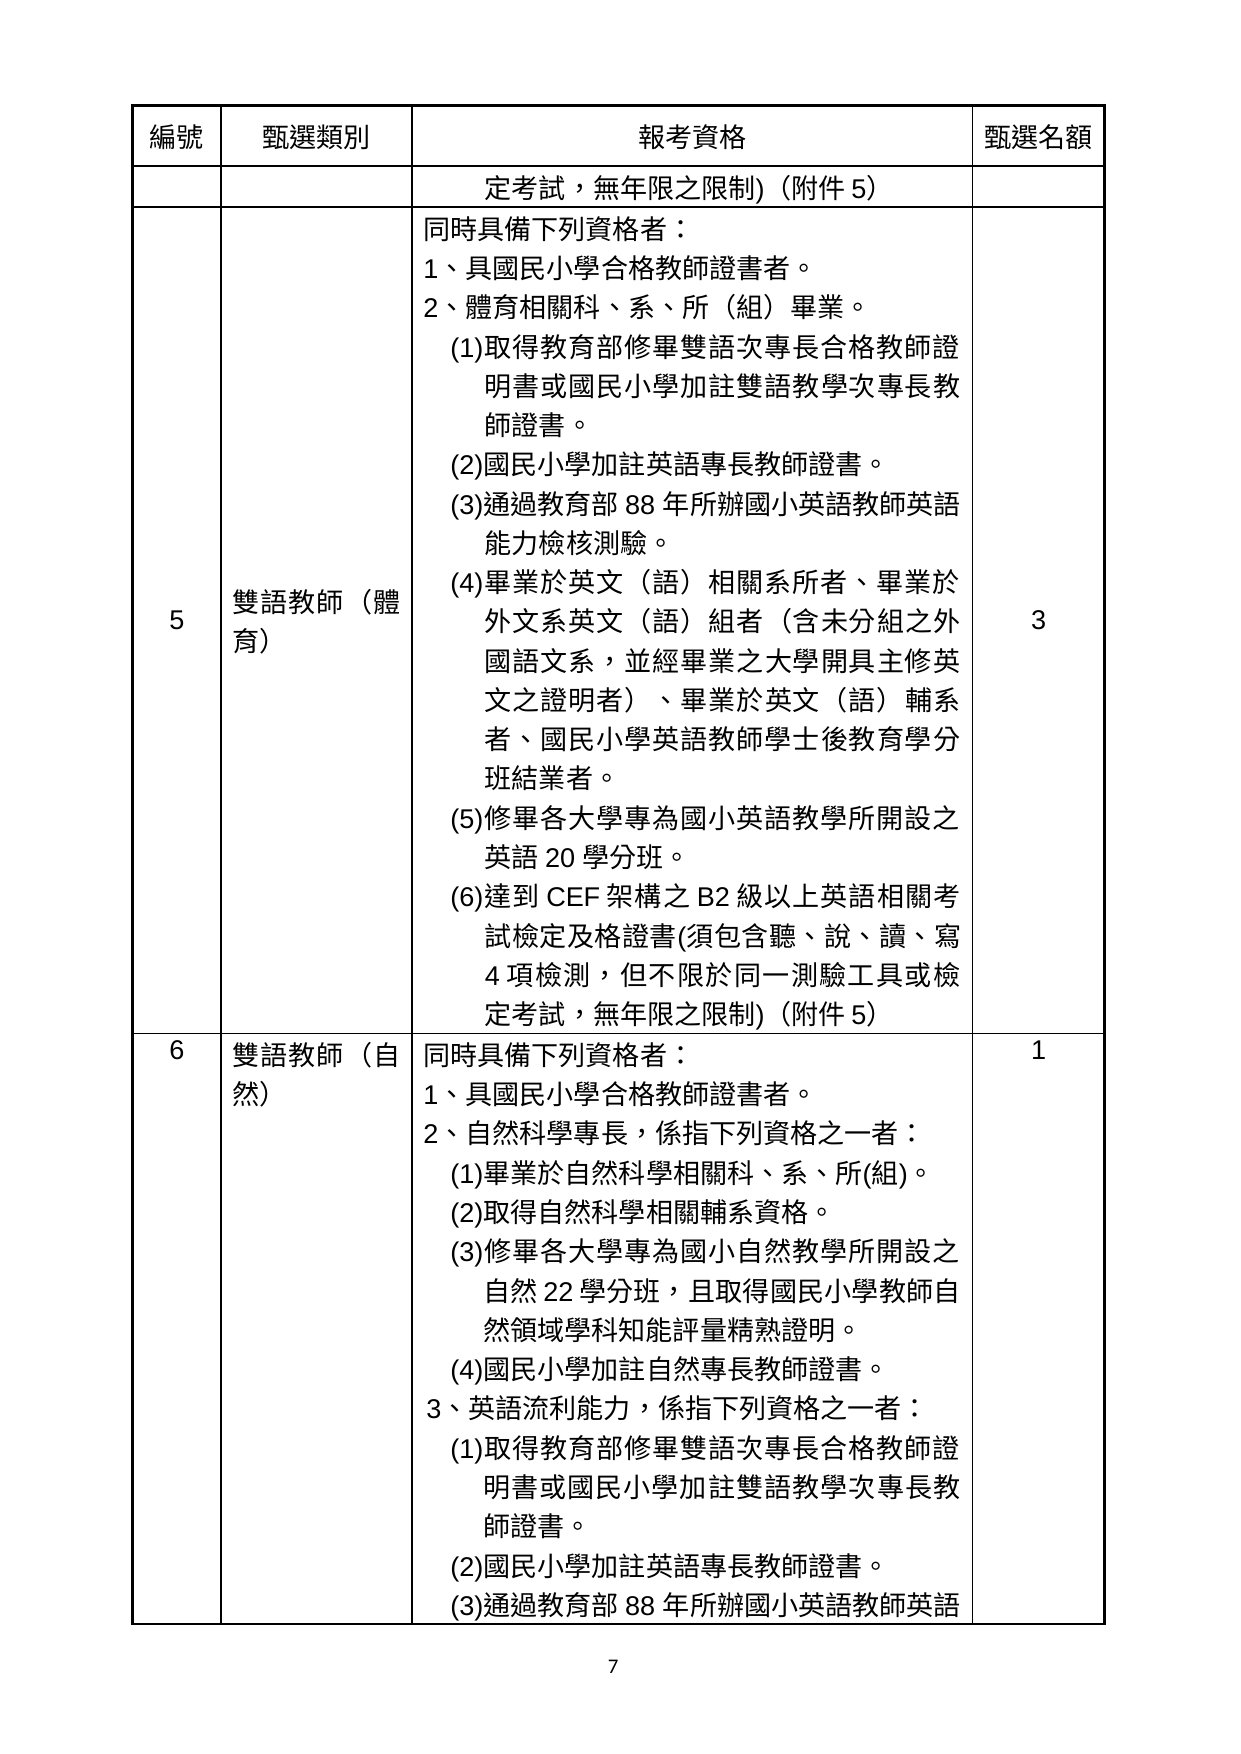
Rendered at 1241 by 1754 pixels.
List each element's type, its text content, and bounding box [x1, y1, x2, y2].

table_cell 同時具備下列資格者： 1、具國民小學合格教師證書者。 2、體育相關科、系、所（組）畢業。 (1)取得教育部修畢雙語次專長合格教師證明書或國民小學加註雙語教學次專長教師證書。 (2)國民小學加註英語專長教師證書。 (3)通過教育部 88 年所辦國小英語教師英語能力檢核測驗。 (4)畢業於英文（語）相關系所者、畢業於外文系英文（語）組者（含未分組之外國語文系，並經畢業之大學開具主修英文之證明者）、畢業於英文（語）輔系者、國民小學英語教師學士後教育學分班結業者。 (5)修畢各大學專為國小英語教學所開設之英語 20 學分班。 (6)達到CEF架構之B2級以上英語相關考試檢定及格證書(須包含聽、說、讀、寫4項檢測，但不限於同一測驗工具或檢定考試，無年限之限制)（附件5） [413, 208, 972, 1032]
table_cell 3 [973, 208, 1103, 1032]
table_cell 同時具備下列資格者： 1、具國民小學合格教師證書者。 2、自然科學專長，係指下列資格之一者： (1)畢業於自然科學相關科、系、所(組)。 (2)取得自然科學相關輔系資格。 (3)修畢各大學專為國小自然教學所開設之自然22學分班，且取得國民小學教師自然領域學科知能評量精熟證明。 (4)國民小學加註自然專長教師證書。 3、英語流利能力，係指下列資格之一者： (1)取得教育部修畢雙語次專長合格教師證明書或國民小學加註雙語教學次專長教師證書。 (2)國民小學加註英語專長教師證書。 (3)通過教育部 88 年所辦國小英語教師英語 [413, 1034, 972, 1623]
table_cell 1 [973, 1034, 1103, 1623]
table_header 甄選類別 [222, 107, 411, 165]
table_cell [134, 167, 220, 206]
table_cell 6 [134, 1034, 220, 1623]
table_cell 5 [134, 208, 220, 1032]
table_cell [973, 167, 1103, 206]
table_cell [222, 167, 411, 206]
table_header 報考資格 [413, 107, 972, 165]
table_cell 雙語教師（自然） [222, 1034, 411, 1623]
table_cell 雙語教師（體育） [222, 208, 411, 1032]
table_header 甄選名額 [973, 107, 1103, 165]
table_cell 定考試，無年限之限制)（附件5） [413, 167, 972, 206]
table_header 編號 [134, 107, 220, 165]
